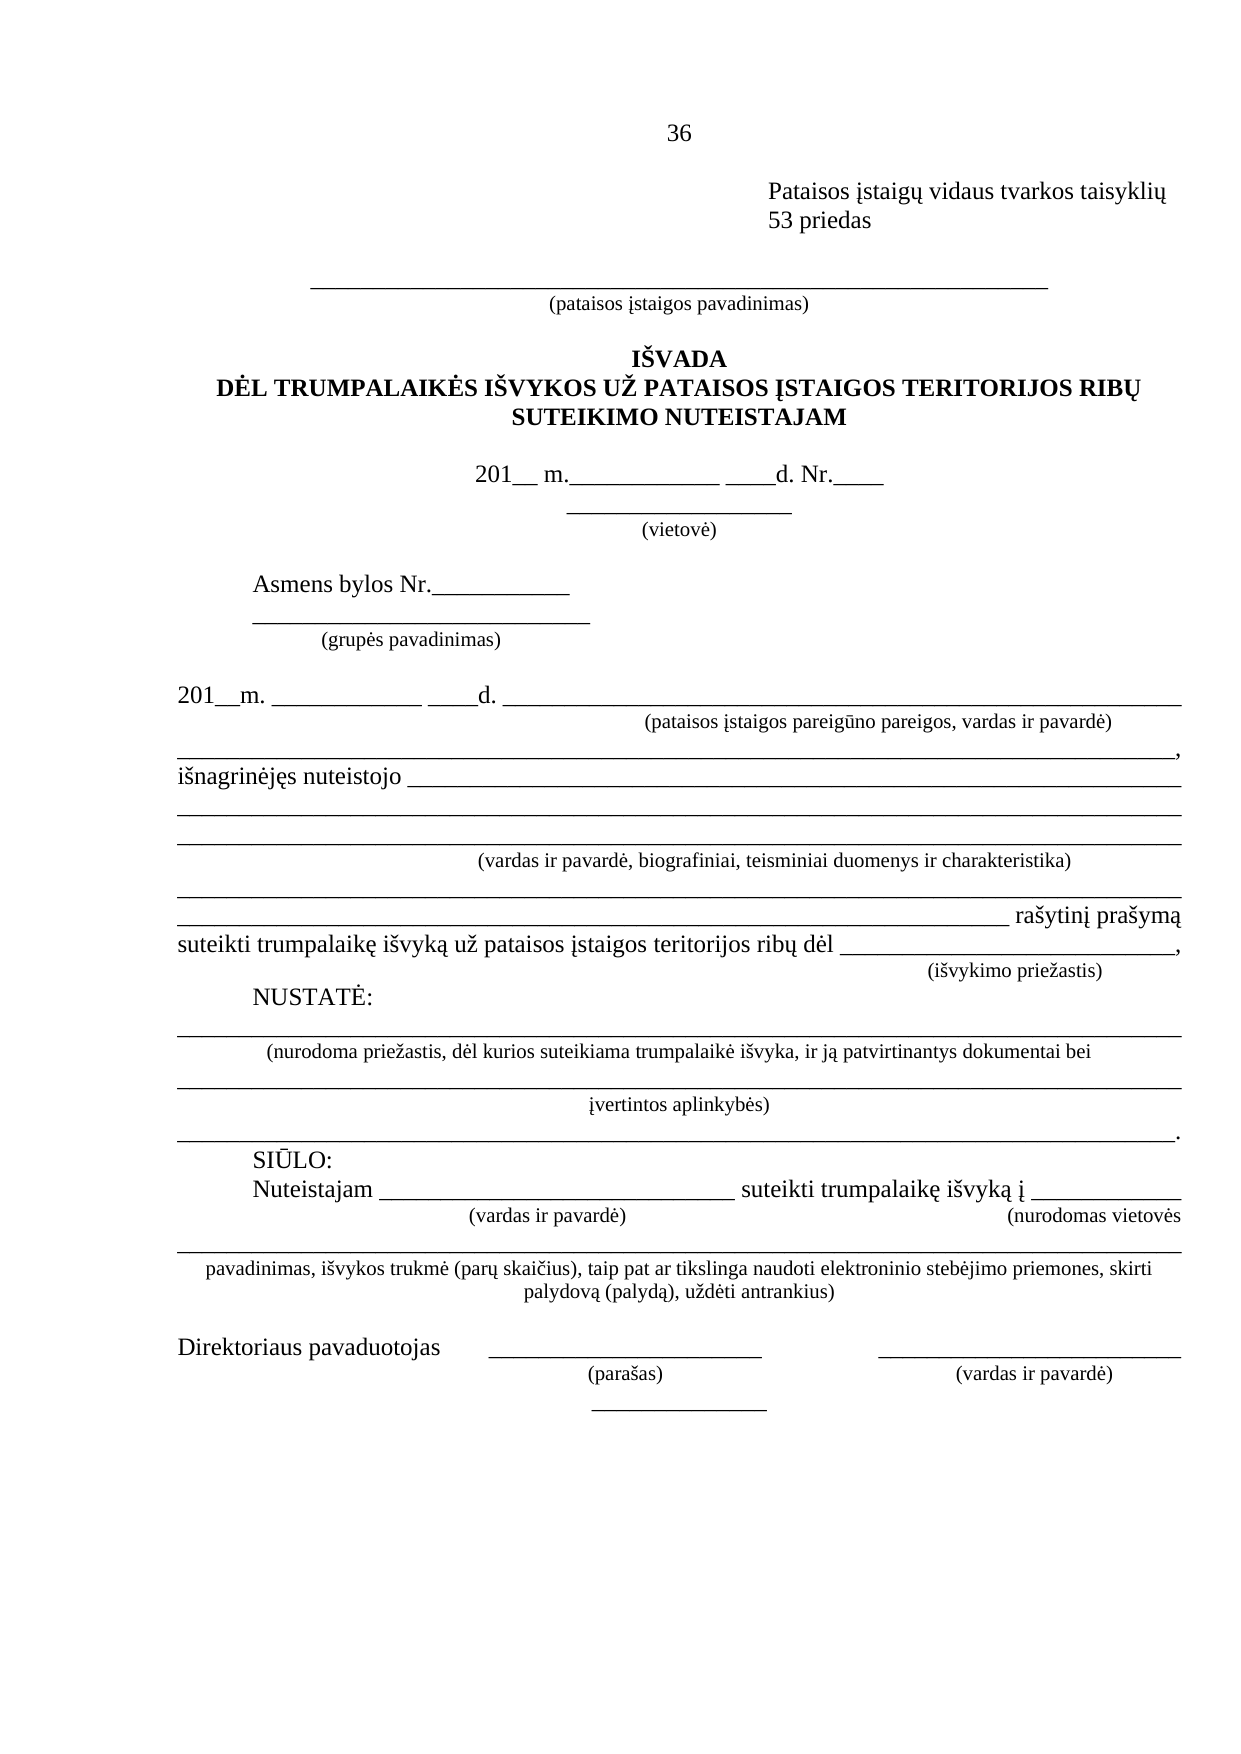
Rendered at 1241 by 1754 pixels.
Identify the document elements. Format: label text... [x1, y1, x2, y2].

text NUSTATĖ: [177, 982, 1181, 1011]
text 201__m. ____________ ____d. [177, 680, 1181, 708]
text Asmens bylos Nr.___________ [177, 569, 1181, 598]
text (pataisos įstaigos pavadinimas) [177, 291, 1181, 315]
text (nurodoma priežastis, dėl kurios suteikiama trumpalaikė išvyka, ir ją patvirtinantys dokumentai bei [177, 1039, 1181, 1063]
text (vardas ir pavardė, biografiniai, teisminiai duomenys ir charakteristika) [177, 848, 1181, 872]
text 53 priedas [768, 205, 1181, 234]
text IŠVADA [177, 344, 1181, 373]
text (parašas) (vardas ir pavardė) [177, 1361, 1181, 1385]
text Pataisos įstaigų vidaus tvarkos taisyklių [768, 176, 1181, 205]
text (pataisos įstaigos pareigūno pareigos, vardas ir pavardė) [177, 708, 1181, 733]
text įvertintos aplinkybės) [177, 1092, 1181, 1116]
text Nuteistajam suteikti trumpalaikę išvyką į ____________ [177, 1174, 1181, 1203]
text . [177, 1116, 1181, 1145]
text suteikti trumpalaikę išvyką už pataisos įstaigos teritorijos ribų dėl , [177, 929, 1181, 958]
text (vietovė) [177, 517, 1181, 541]
text (grupės pavadinimas) [177, 627, 1181, 651]
text išnagrinėjęs nuteistojo [177, 816, 1181, 844]
text rašytinį prašymą [177, 900, 1181, 929]
text __________________ [177, 488, 1181, 517]
text (išvykimo priežastis) [177, 958, 1181, 982]
text DĖL TRUMPALAIKĖS IŠVYKOS UŽ PATAISOS ĮSTAIGOS TERITORIJOS RIBŲ SUTEIKIMO NUTEISTAJAM [177, 373, 1181, 430]
text , [177, 733, 1181, 761]
text ______________ [177, 1385, 1181, 1414]
text išnagrinėjęs nuteistojo [177, 761, 1181, 815]
text SIŪLO: [177, 1145, 1181, 1174]
text ___________________________ [177, 598, 1181, 627]
text (vardas ir pavardė) (nurodomas vietovės [177, 1203, 1181, 1227]
text ___________________________________________________________ [177, 263, 1181, 291]
text 201__ m.____________ ____d. Nr.____ [177, 459, 1181, 488]
text Direktoriaus pavaduotojas [177, 1332, 1181, 1361]
text pavadinimas, išvykos trukmė (parų skaičius), taip pat ar tikslinga naudoti elektroninio stebėjimo priemones, skirti palydovą (palydą), uždėti antrankius) [177, 1255, 1181, 1303]
